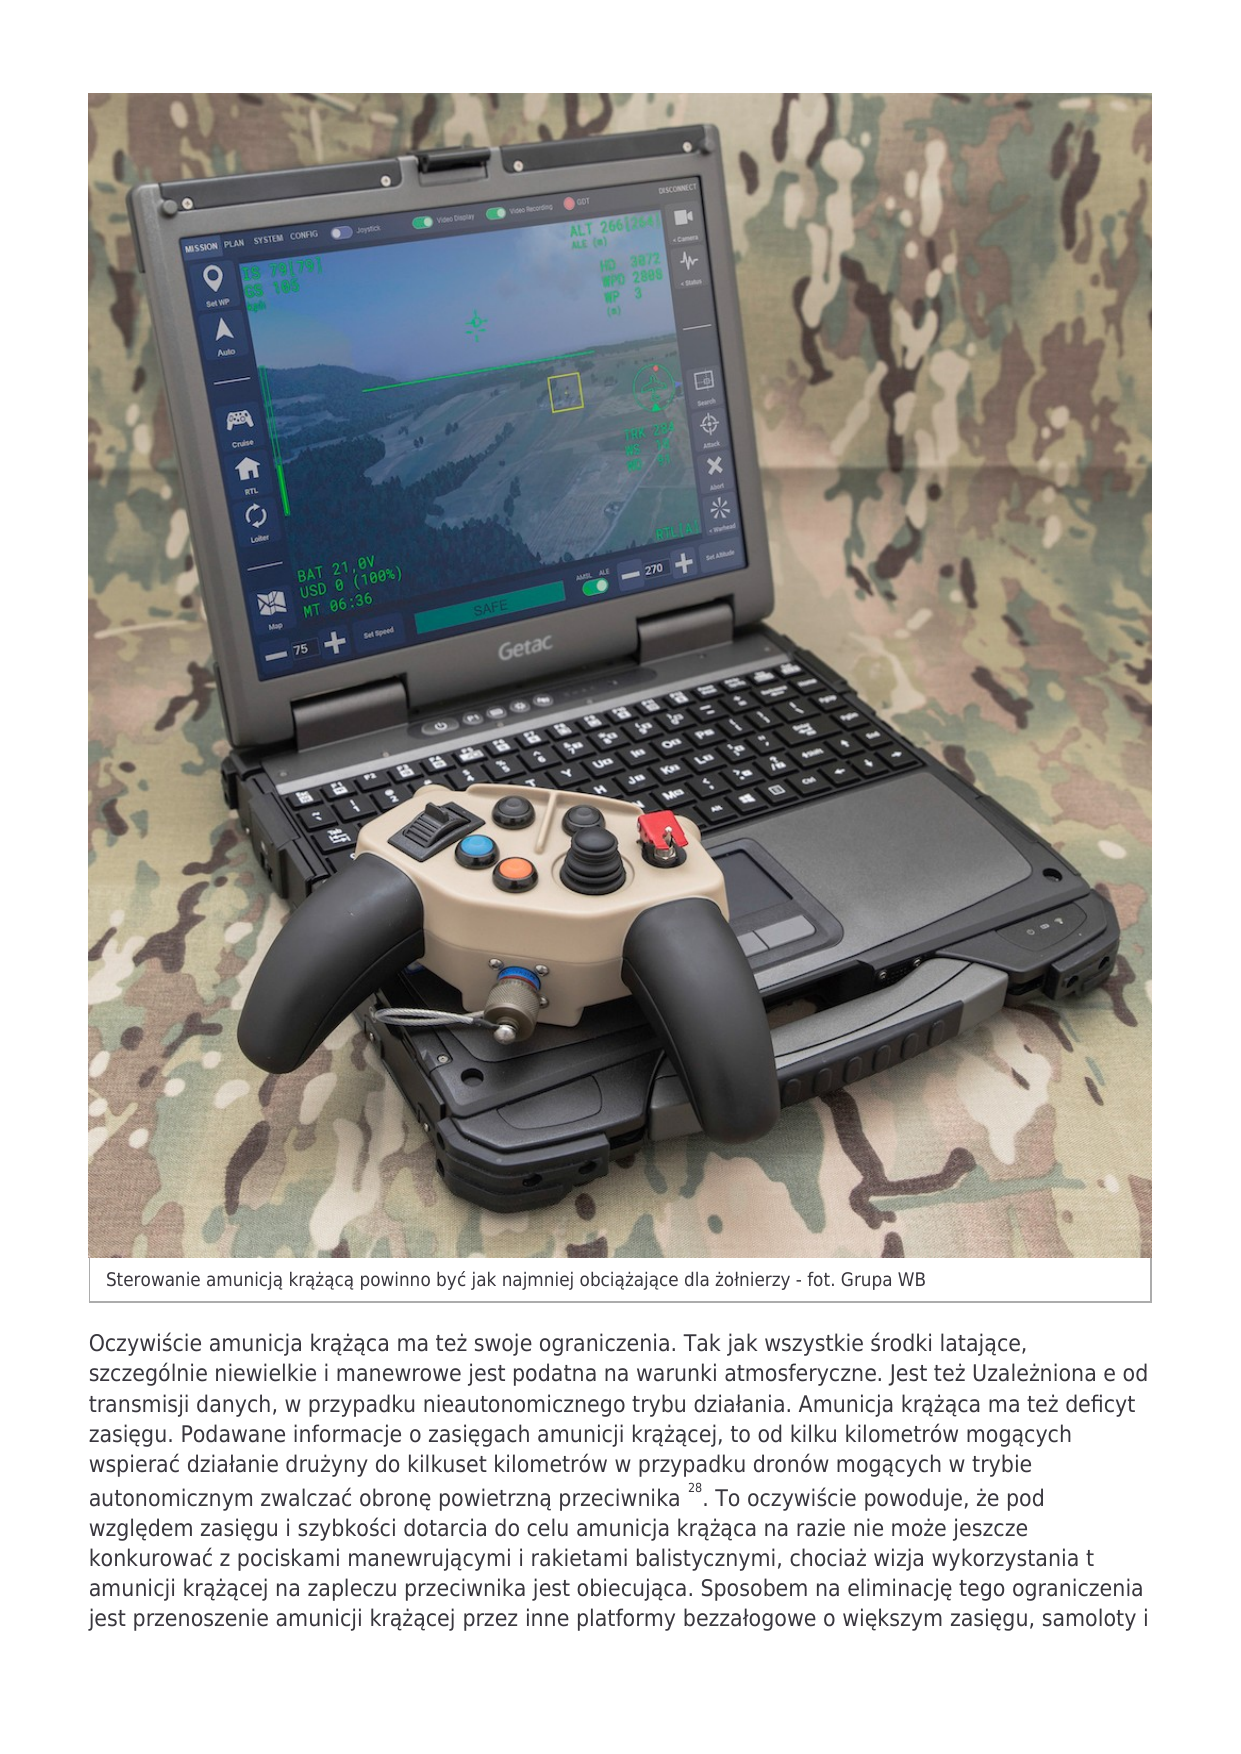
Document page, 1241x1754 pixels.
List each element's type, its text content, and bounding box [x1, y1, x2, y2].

text Oczywiście amunicja krążąca ma też swoje ograniczenia. Tak jak wszystkie środki latające, szczególnie niewielkie i manewrowe jest podatna na warunki atmosferyczne. Jest też Uzależniona e od transmisji danych, w przypadku nieautonomicznego trybu działania. Amunicja krążąca ma też deﬁcyt zasięgu. Podawane informacje o zasięgach amunicji krążącej, to od kilku kilometrów mogących wspierać działanie drużyny do kilkuset kilometrów w przypadku dronów mogących w trybie autonomicznym zwalczać obronę powietrzną przeciwnika 28. To oczywiście powoduje, że pod względem zasięgu i szybkości dotarcia do celu amunicja krążąca na razie nie może jeszcze konkurować z pociskami manewrującymi i rakietami balistycznymi, chociaż wizja wykorzystania t amunicji krążącej na zapleczu przeciwnika jest obiecująca. Sposobem na eliminację tego ograniczenia jest przenoszenie amunicji krążącej przez inne platformy bezzałogowe o większym zasięgu, samoloty i [88, 1331, 1149, 1632]
picture [88, 93, 1152, 1258]
text Sterowanie amunicją krążącą powinno być jak najmniej obciążające dla żołnierzy - fot. Grupa WB [106, 1268, 1163, 1290]
